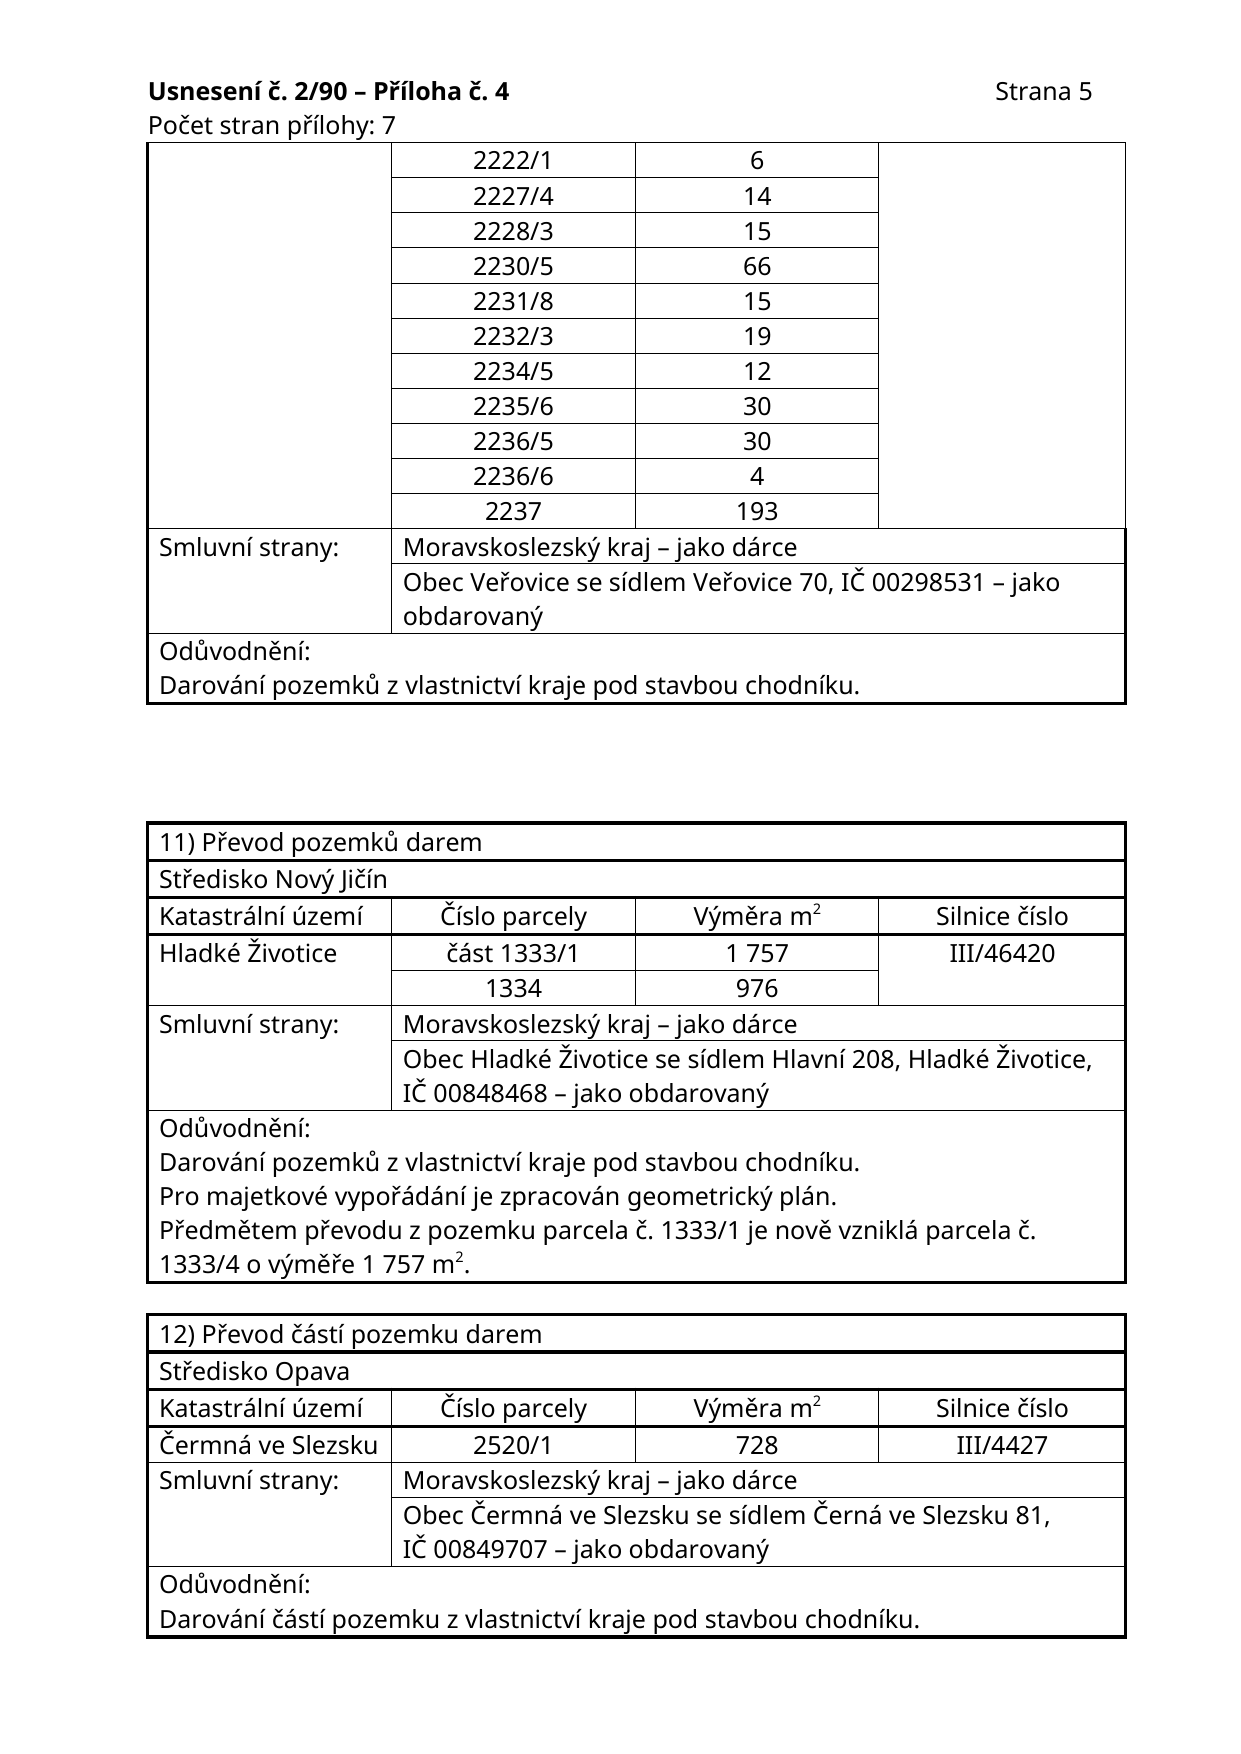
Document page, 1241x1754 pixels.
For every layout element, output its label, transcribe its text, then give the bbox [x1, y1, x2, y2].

table_cell 66 [636, 248, 878, 282]
table_cell 2230/5 [392, 248, 635, 282]
table_cell Smluvní strany: [149, 529, 391, 632]
table_cell 30 [636, 389, 878, 423]
table_cell Číslo parcely [392, 899, 635, 933]
table_cell Výměra m2 [636, 1391, 878, 1425]
table_cell 15 [636, 284, 878, 317]
table_cell 1 757 [636, 936, 878, 970]
table_cell Moravskoslezský kraj – jako dárce [392, 1006, 1124, 1040]
table_header 12) Převod částí pozemku darem [149, 1316, 1124, 1350]
table_cell 4 [636, 459, 878, 493]
table_header 11) Převod pozemků darem [149, 825, 1124, 858]
table_cell 2234/5 [392, 354, 635, 388]
table_cell Moravskoslezský kraj – jako dárce [392, 1463, 1124, 1497]
table_cell III/46420 [879, 936, 1124, 1005]
table_cell 2232/3 [392, 319, 635, 353]
table_cell 6 [636, 143, 878, 177]
table_cell 2222/1 [392, 143, 635, 177]
table_cell část 1333/1 [392, 936, 635, 970]
table_cell 14 [636, 178, 878, 212]
table_cell 15 [636, 213, 878, 247]
table_cell Smluvní strany: [149, 1463, 391, 1566]
table_cell 19 [636, 319, 878, 353]
table_cell 1334 [392, 971, 635, 1005]
table_cell Smluvní strany: [149, 1006, 391, 1109]
table_cell [149, 143, 391, 528]
table_cell Katastrální území [149, 1391, 391, 1425]
table_cell Silnice číslo [879, 1391, 1124, 1425]
table_cell [879, 143, 1125, 528]
table_cell 976 [636, 971, 878, 1005]
table_cell 2228/3 [392, 213, 635, 247]
table_cell 2236/6 [392, 459, 635, 493]
table_cell Obec Hladké Životice se sídlem Hlavní 208, Hladké Životice, IČ 00848468 – jako obdarovaný [392, 1041, 1124, 1109]
table_cell Hladké Životice [149, 936, 391, 1005]
table_cell 30 [636, 424, 878, 458]
table_cell 2520/1 [392, 1428, 635, 1462]
table_cell Obec Veřovice se sídlem Veřovice 70, IČ 00298531 – jako obdarovaný [392, 564, 1124, 632]
table_cell Čermná ve Slezsku [149, 1428, 391, 1462]
table_cell Středisko Nový Jičín [149, 862, 1124, 896]
table_cell Moravskoslezský kraj – jako dárce [392, 529, 1124, 563]
table_cell Číslo parcely [392, 1391, 635, 1425]
table_cell III/4427 [879, 1428, 1124, 1462]
table_cell 2235/6 [392, 389, 635, 423]
table_cell 728 [636, 1428, 878, 1462]
table_cell Obec Čermná ve Slezsku se sídlem Černá ve Slezsku 81, IČ 00849707 – jako obdarovaný [392, 1498, 1124, 1566]
table_cell 2236/5 [392, 424, 635, 458]
table_cell Výměra m2 [636, 899, 878, 933]
table_cell Středisko Opava [149, 1354, 1124, 1387]
table_cell Odůvodnění: Darování částí pozemku z vlastnictví kraje pod stavbou chodníku. [149, 1567, 1124, 1635]
table_cell 2237 [392, 494, 635, 528]
table_cell 193 [636, 494, 878, 528]
table_cell 2227/4 [392, 178, 635, 212]
table_cell 12 [636, 354, 878, 388]
table_cell Odůvodnění: Darování pozemků z vlastnictví kraje pod stavbou chodníku. Pro majetkové vypořádání je zpracován geometrický plán. Předmětem převodu z pozemku parcela č. 1333/1 je nově vzniklá parcela č. 1333/4 o výměře 1 757 m2. [149, 1111, 1124, 1281]
table_cell 2231/8 [392, 284, 635, 317]
table_cell Silnice číslo [879, 899, 1124, 933]
table_cell Odůvodnění: Darování pozemků z vlastnictví kraje pod stavbou chodníku. [149, 634, 1124, 702]
table_cell Katastrální území [149, 899, 391, 933]
